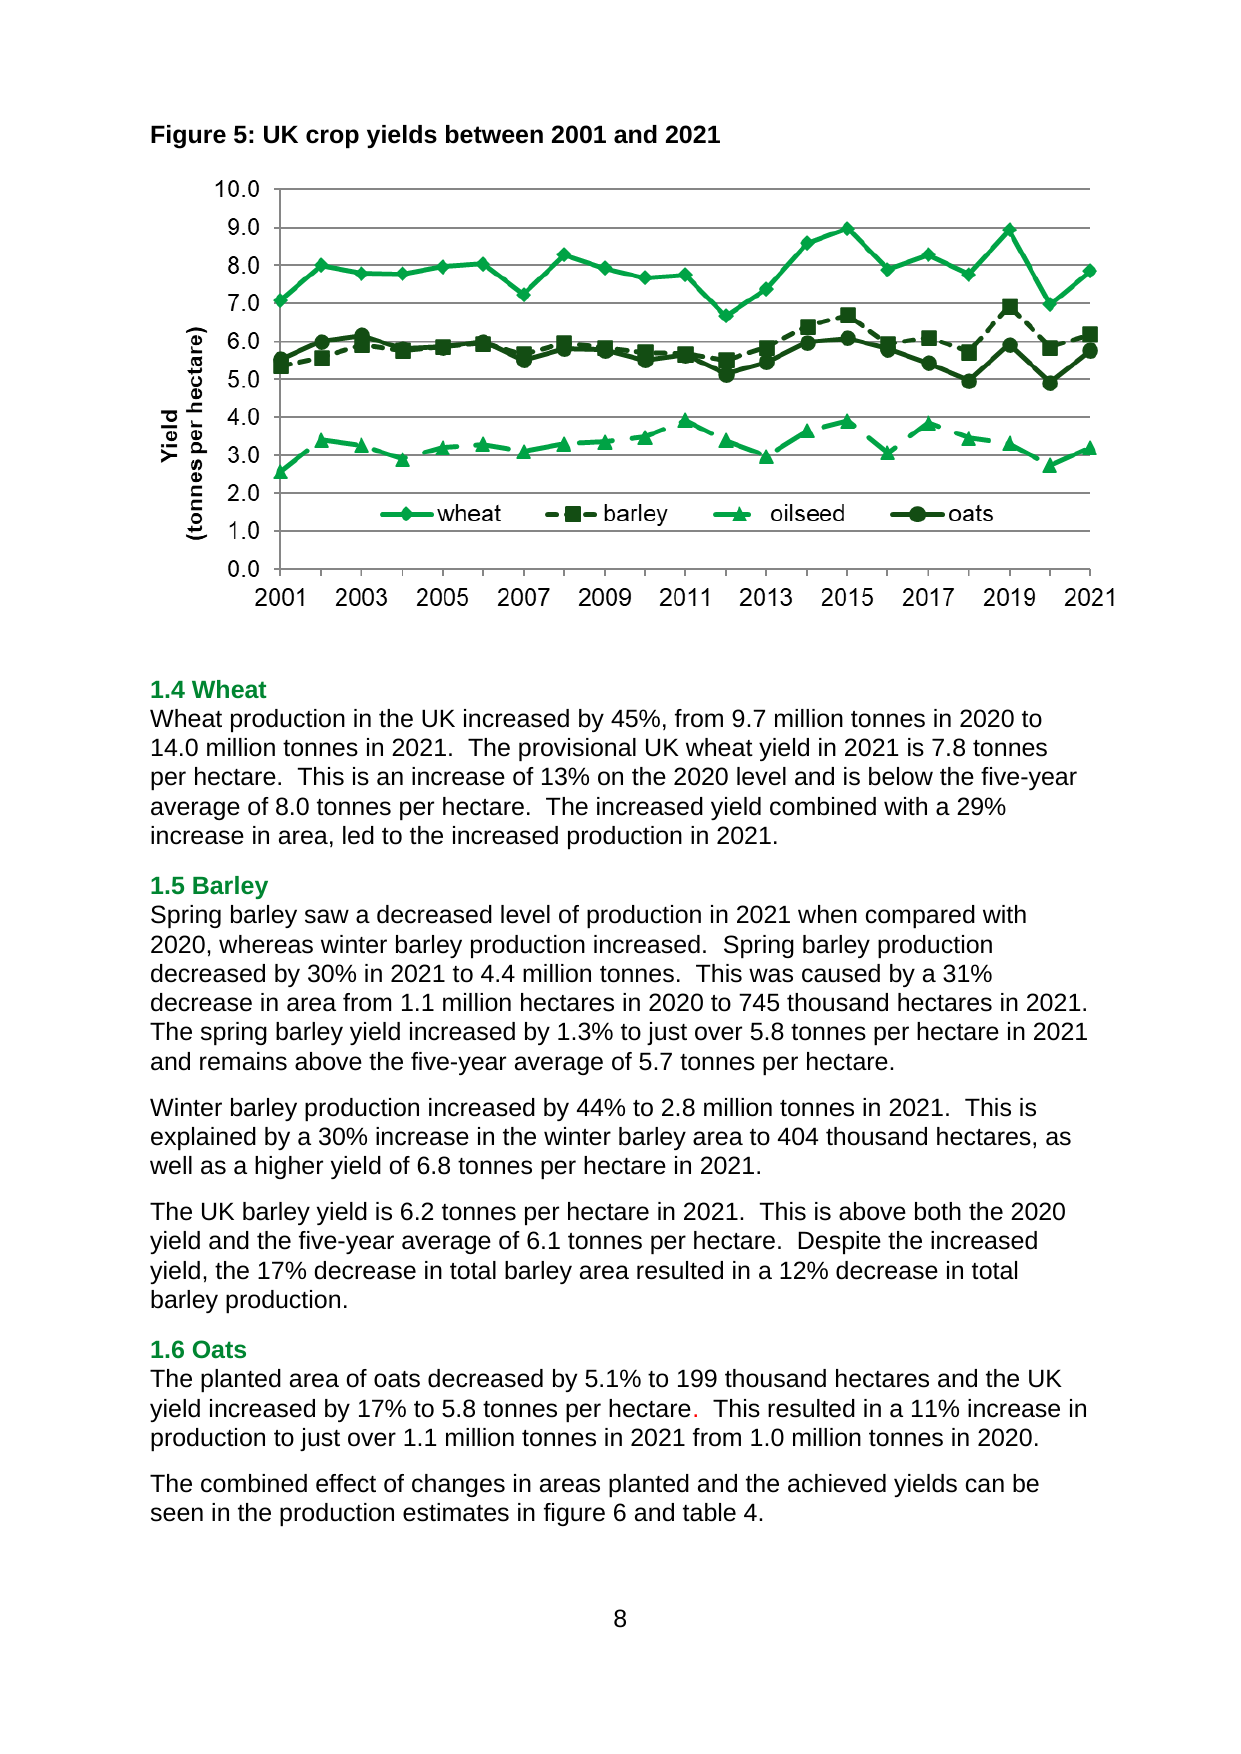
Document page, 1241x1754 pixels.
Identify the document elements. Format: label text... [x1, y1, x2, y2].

text Wheat production in the UK increased by 45%, from 9.7 million tonnes in 2020 to 14.0 million tonnes in 2021. The provisional UK wheat yield in 2021 is 7.8 tonnes per hectare. This is an increase of 13% on the 2020 level and is below the five-year average of 8.0 tonnes per hectare. The increased yield combined with a 29% increase in area, led to the increased production in 2021. [150, 704, 1090, 850]
text Spring barley saw a decreased level of production in 2021 when compared with 2020, whereas winter barley production increased. Spring barley production decreased by 30% in 2021 to 4.4 million tonnes. This was caused by a 31% decrease in area from 1.1 million hectares in 2020 to 745 thousand hectares in 2021. The spring barley yield increased by 1.3% to just over 5.8 tonnes per hectare in 2021 and remains above the five-year average of 5.7 tonnes per hectare. [150, 900, 1090, 1075]
subtitle 1.5 Barley [150, 871, 1090, 900]
subtitle 1.4 Wheat [150, 674, 1090, 703]
subtitle 1.6 Oats [150, 1335, 1090, 1364]
text Figure 5: UK crop yields between 2001 and 2021 [150, 120, 1090, 148]
text The UK barley yield is 6.2 tonnes per hectare in 2021. This is above both the 2020 yield and the five-year average of 6.1 tonnes per hectare. Despite the increased yield, the 17% decrease in total barley area resulted in a 12% decrease in total barley production. [150, 1197, 1090, 1314]
text The combined effect of changes in areas planted and the achieved yields can be seen in the production estimates in figure 6 and table 4. [150, 1469, 1090, 1527]
text The planted area of oats decreased by 5.1% to 199 thousand hectares and the UK yield increased by 17% to 5.8 tonnes per hectare. This resulted in a 11% increase in production to just over 1.1 million tonnes in 2021 from 1.0 million tonnes in 2020. [150, 1364, 1090, 1452]
text Winter barley production increased by 44% to 2.8 million tonnes in 2021. This is explained by a 30% increase in the winter barley area to 404 thousand hectares, as well as a higher yield of 6.8 tonnes per hectare in 2021. [150, 1093, 1090, 1180]
